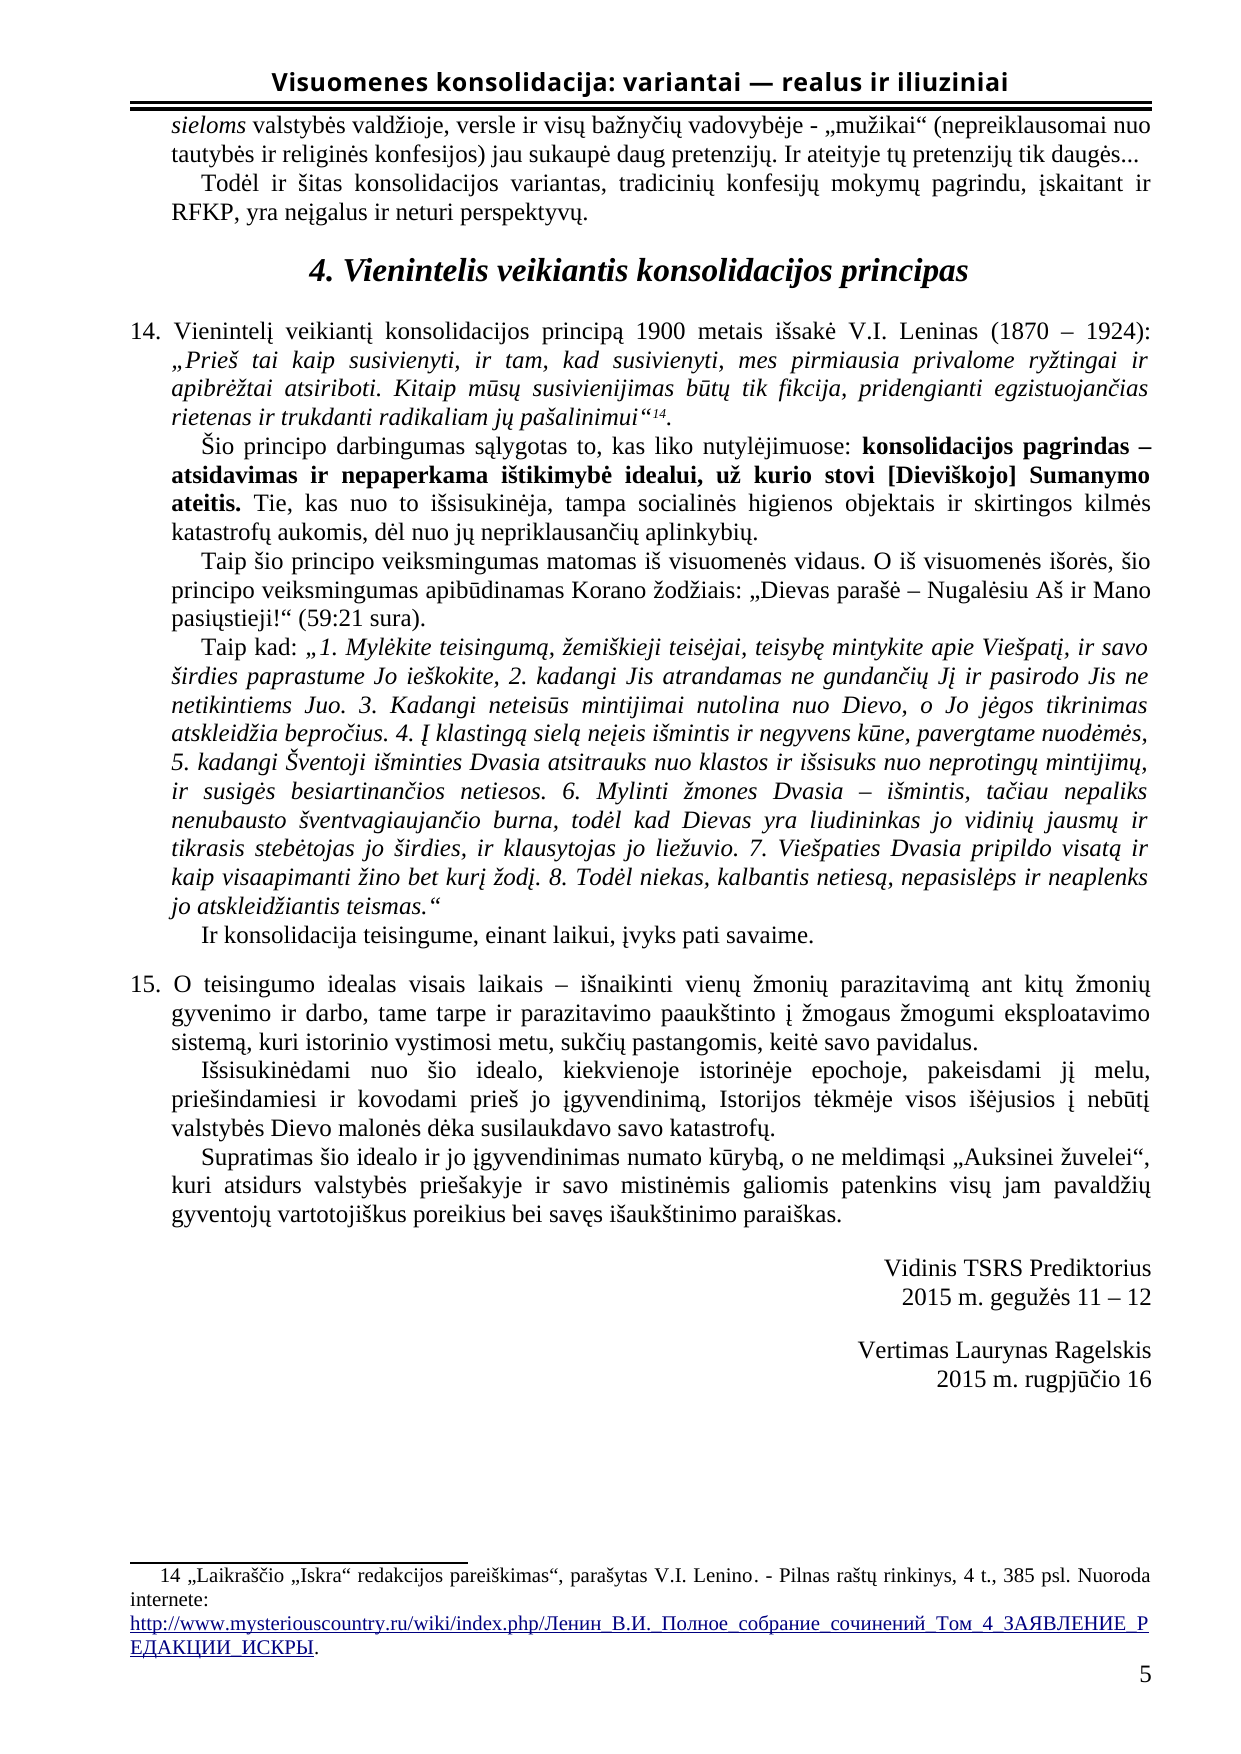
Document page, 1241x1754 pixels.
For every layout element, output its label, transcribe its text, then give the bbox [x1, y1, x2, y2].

text Šio principo darbingumas sąlygotas to, kas liko nutylėjimuose: konsolidacijos pagrindas – atsidavimas ir nepaperkama ištikimybė idealui, už kurio stovi [Dieviškojo] Sumanymo ateitis. Tie, kas nuo to išsisukinėja, tampa socialinės higienos objektais ir skirtingos kilmės katastrofų aukomis, dėl nuo jų nepriklausančių aplinkybių. [171, 431, 1152, 546]
text Ir konsolidacija teisingume, einant laikui, įvyks pati savaime. [171, 920, 1152, 948]
text Todėl ir šitas konsolidacijos variantas, tradicinių konfesijų mokymų pagrindu, įskaitant ir RFKP, yra neįgalus ir neturi perspektyvų. [171, 168, 1152, 226]
subtitle 4. Vienintelis veikiantis konsolidacijos principas [130, 251, 1152, 289]
text Supratimas šio idealo ir jo įgyvendinimas numato kūrybą, o ne meldimąsi „Auksinei žuvelei“, kuri atsidurs valstybės priešakyje ir savo mistinėmis galiomis patenkins visų jam pavaldžių gyventojų vartotojiškus poreikius bei savęs išaukštinimo paraiškas. [171, 1142, 1152, 1228]
text Taip šio principo veiksmingumas matomas iš visuomenės vidaus. O iš visuomenės išorės, šio principo veiksmingumas apibūdinamas Korano žodžiais: „Dievas parašė – Nugalėsiu Aš ir Mano pasiųstieji!“ (59:21 sura). [171, 546, 1152, 632]
text 14. Vienintelį veikiantį konsolidacijos principą 1900 metais išsakė V.I. Leninas (1870 – 1924): „Prieš tai kaip susivienyti, ir tam, kad susivienyti, mes pirmiausia privalome ryžtingai ir apibrėžtai atsiriboti. Kitaip mūsų susivienijimas būtų tik fikcija, pridengianti egzistuojančias rietenas ir trukdanti radikaliam jų pašalinimui“. [130, 316, 1152, 431]
text Taip kad: „1. Mylėkite teisingumą, žemiškieji teisėjai, teisybę mintykite apie Viešpatį, ir savo širdies paprastume Jo ieškokite, 2. kadangi Jis atrandamas ne gundančių Jį ir pasirodo Jis ne netikintiems Juo. 3. Kadangi neteisūs mintijimai nutolina nuo Dievo, o Jo jėgos tikrinimas atskleidžia bepročius. 4. Į klastingą sielą neįeis išmintis ir negyvens kūne, pavergtame nuodėmės, 5. kadangi Šventoji išminties Dvasia atsitrauks nuo klastos ir išsisuks nuo neprotingų mintijimų, ir susigės besiartinančios netiesos. 6. Mylinti žmones Dvasia – išmintis, tačiau nepaliks nenubausto šventvagiaujančio burna, todėl kad Dievas yra liudininkas jo vidinių jausmų ir tikrasis stebėtojas jo širdies, ir klausytojas jo liežuvio. 7. Viešpaties Dvasia pripildo visatą ir kaip visaapimanti žino bet kurį žodį. 8. Todėl niekas, kalbantis netiesą, nepasislėps ir neaplenks jo atskleidžiantis teismas.“ [171, 632, 1152, 920]
text Vidinis TSRS Prediktorius 2015 m. gegužės 11 – 12 [130, 1253, 1152, 1311]
text Vertimas Laurynas Ragelskis 2015 m. rugpjūčio 16 [130, 1336, 1152, 1393]
text Išsisukinėdami nuo šio idealo, kiekvienoje istorinėje epochoje, pakeisdami jį melu, priešindamiesi ir kovodami prieš jo įgyvendinimą, Istorijos tėkmėje visos išėjusios į nebūtį valstybės Dievo malonės dėka susilaukdavo savo katastrofų. [171, 1056, 1152, 1142]
text 15. O teisingumo idealas visais laikais – išnaikinti vienų žmonių parazitavimą ant kitų žmonių gyvenimo ir darbo, tame tarpe ir parazitavimo paaukštinto į žmogaus žmogumi eksploatavimo sistemą, kuri istorinio vystimosi metu, sukčių pastangomis, keitė savo pavidalus. [130, 969, 1152, 1056]
text „Laikraščio „Iskra“ redakcijos pareiškimas“, parašytas V.I. Lenino. - Pilnas raštų rinkinys, 4 t., 385 psl. Nuoroda internete: http://www.mysteriouscountry.ru/wiki/index.php/Ленин_В.И._Полное_собрание_сочинений_Том_4_ЗАЯВЛЕНИЕ_РЕДАКЦИИ_ИСКРЫ. [130, 1563, 1152, 1659]
text sieloms valstybės valdžioje, versle ir visų bažnyčių vadovybėje - „mužikai“ (nepreiklausomai nuo tautybės ir religinės konfesijos) jau sukaupė daug pretenzijų. Ir ateityje tų pretenzijų tik daugės... [171, 111, 1152, 168]
